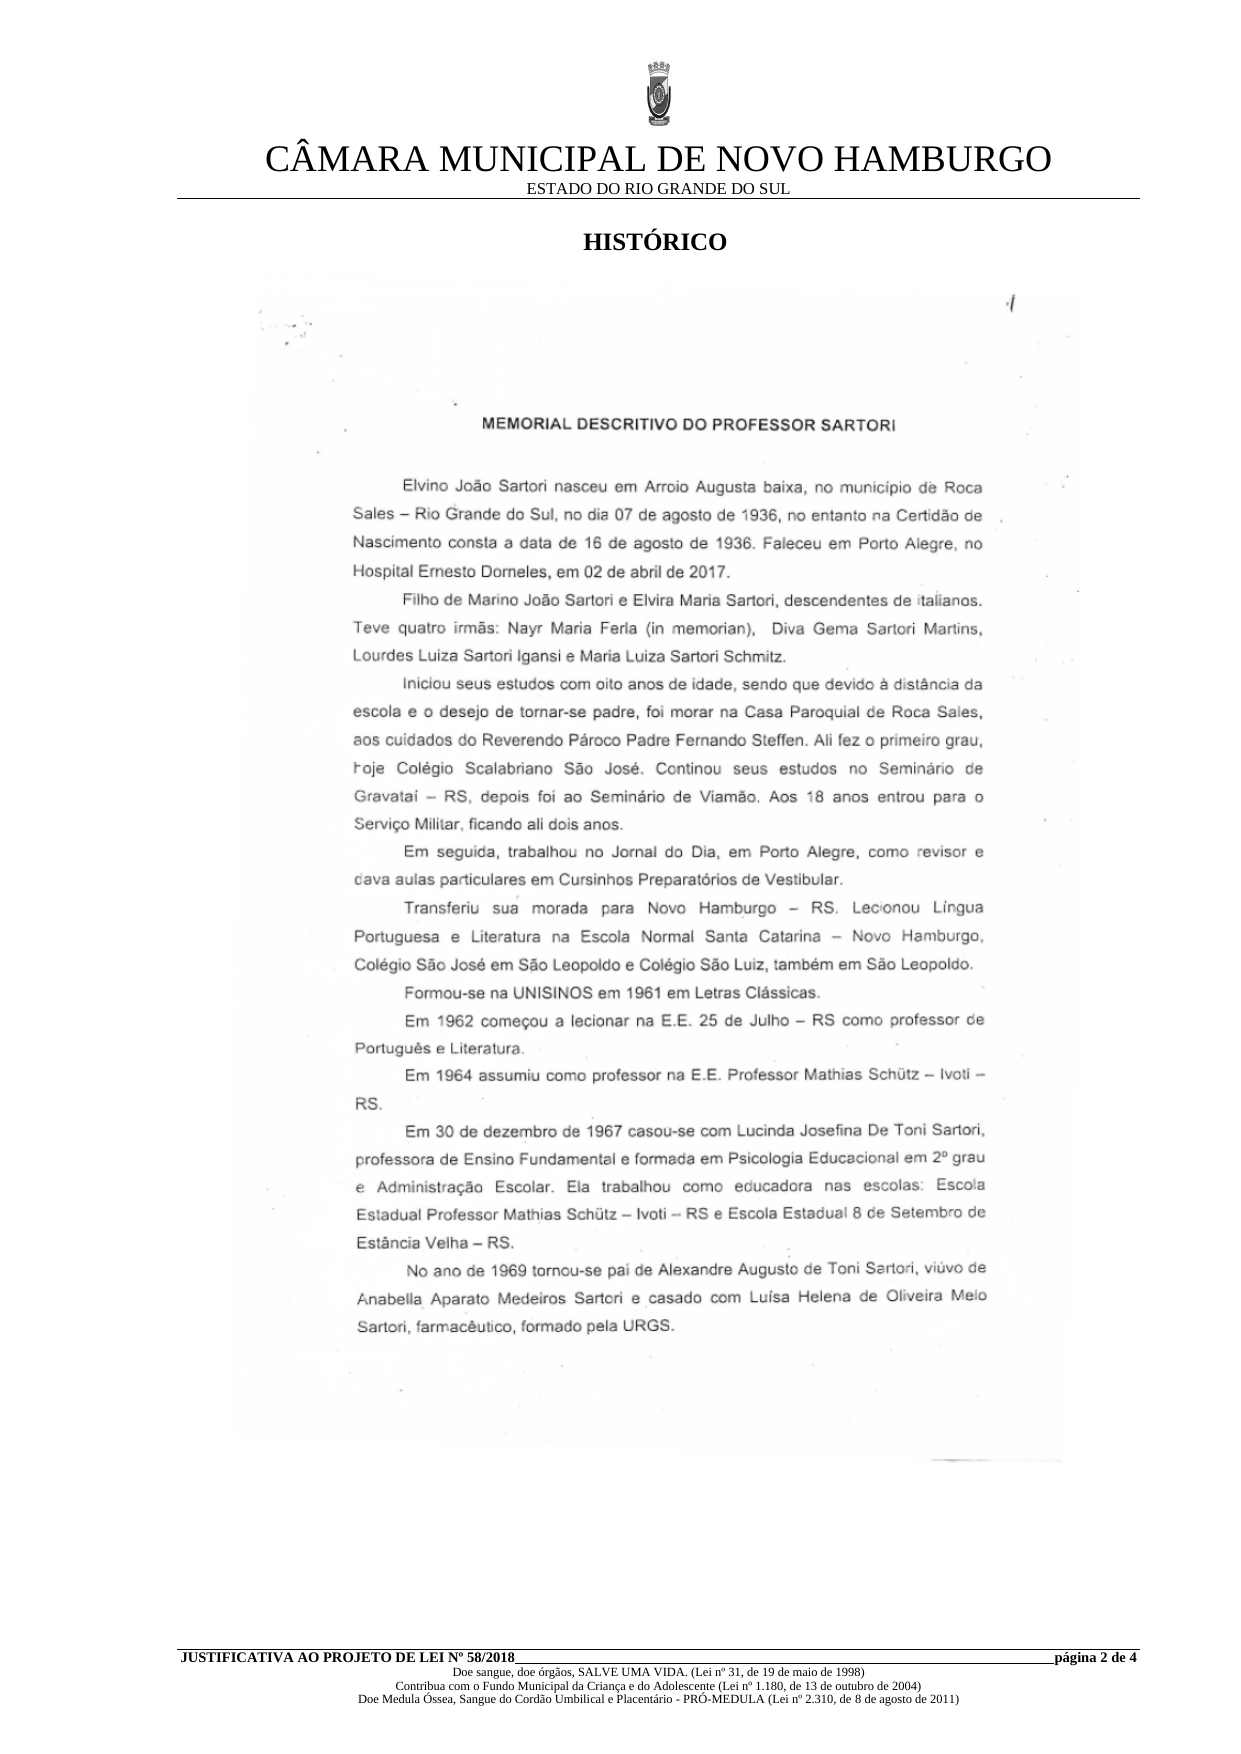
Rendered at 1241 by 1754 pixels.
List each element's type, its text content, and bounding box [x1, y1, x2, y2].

picture [234, 270, 1083, 1470]
text HISTÓRICO [177, 228, 1140, 256]
